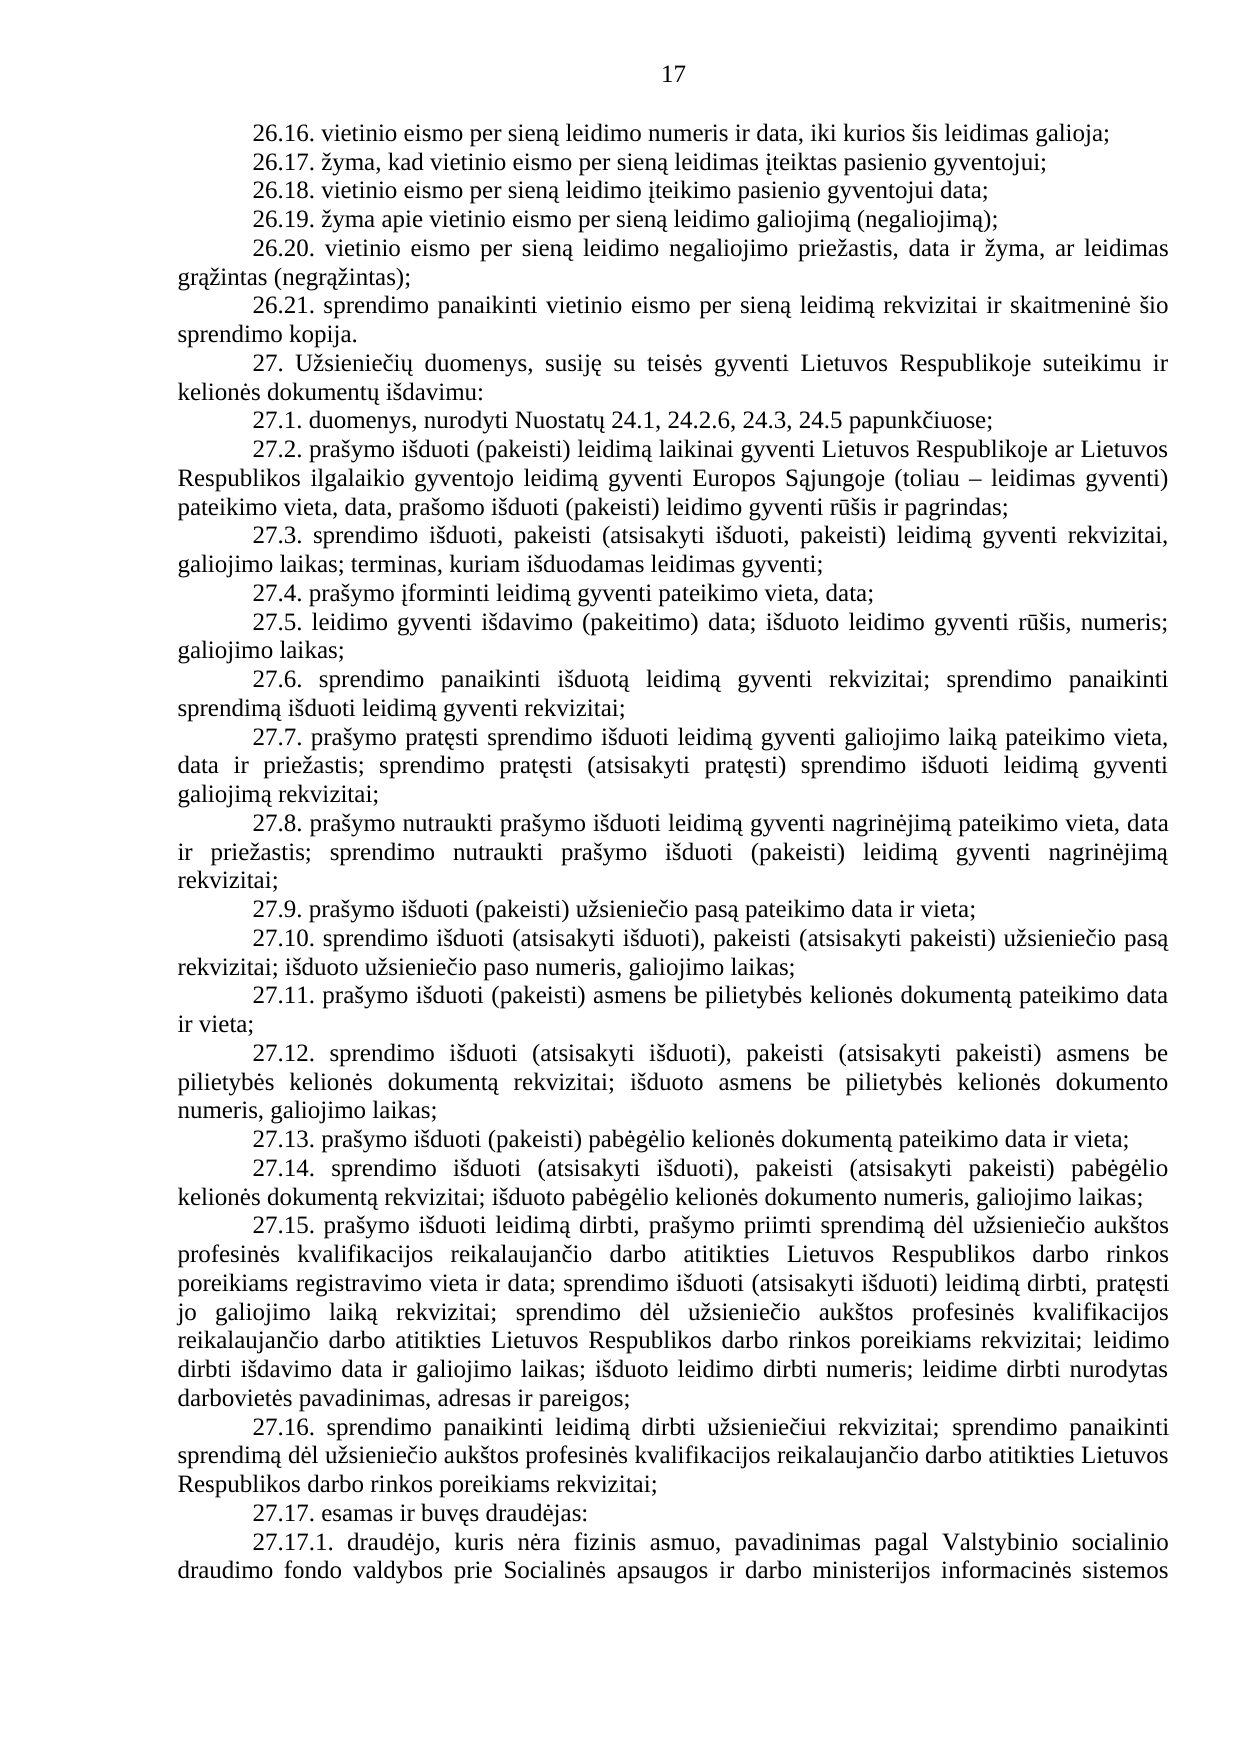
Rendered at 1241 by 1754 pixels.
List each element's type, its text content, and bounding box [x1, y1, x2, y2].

text 27.17. esamas ir buvęs draudėjas: [177, 1498, 1169, 1527]
text 27.12. sprendimo išduoti (atsisakyti išduoti), pakeisti (atsisakyti pakeisti) asmens be pilietybės kelionės dokumentą rekvizitai; išduoto asmens be pilietybės kelionės dokumento numeris, galiojimo laikas; [177, 1038, 1169, 1124]
text 27.6. sprendimo panaikinti išduotą leidimą gyventi rekvizitai; sprendimo panaikinti sprendimą išduoti leidimą gyventi rekvizitai; [177, 664, 1169, 722]
text 26.21. sprendimo panaikinti vietinio eismo per sieną leidimą rekvizitai ir skaitmeninė šio sprendimo kopija. [177, 291, 1169, 348]
text 26.18. vietinio eismo per sieną leidimo įteikimo pasienio gyventojui data; [177, 176, 1169, 204]
text 27.3. sprendimo išduoti, pakeisti (atsisakyti išduoti, pakeisti) leidimą gyventi rekvizitai, galiojimo laikas; terminas, kuriam išduodamas leidimas gyventi; [177, 521, 1169, 578]
text 27.7. prašymo pratęsti sprendimo išduoti leidimą gyventi galiojimo laiką pateikimo vieta, data ir priežastis; sprendimo pratęsti (atsisakyti pratęsti) sprendimo išduoti leidimą gyventi galiojimą rekvizitai; [177, 722, 1169, 808]
text 26.19. žyma apie vietinio eismo per sieną leidimo galiojimą (negaliojimą); [177, 204, 1169, 233]
text 27.2. prašymo išduoti (pakeisti) leidimą laikinai gyventi Lietuvos Respublikoje ar Lietuvos Respublikos ilgalaikio gyventojo leidimą gyventi Europos Sąjungoje (toliau – leidimas gyventi) pateikimo vieta, data, prašomo išduoti (pakeisti) leidimo gyventi rūšis ir pagrindas; [177, 434, 1169, 521]
text 27.15. prašymo išduoti leidimą dirbti, prašymo priimti sprendimą dėl užsieniečio aukštos profesinės kvalifikacijos reikalaujančio darbo atitikties Lietuvos Respublikos darbo rinkos poreikiams registravimo vieta ir data; sprendimo išduoti (atsisakyti išduoti) leidimą dirbti, pratęsti jo galiojimo laiką rekvizitai; sprendimo dėl užsieniečio aukštos profesinės kvalifikacijos reikalaujančio darbo atitikties Lietuvos Respublikos darbo rinkos poreikiams rekvizitai; leidimo dirbti išdavimo data ir galiojimo laikas; išduoto leidimo dirbti numeris; leidime dirbti nurodytas darbovietės pavadinimas, adresas ir pareigos; [177, 1211, 1169, 1412]
text 27.14. sprendimo išduoti (atsisakyti išduoti), pakeisti (atsisakyti pakeisti) pabėgėlio kelionės dokumentą rekvizitai; išduoto pabėgėlio kelionės dokumento numeris, galiojimo laikas; [177, 1153, 1169, 1211]
text 27.9. prašymo išduoti (pakeisti) užsieniečio pasą pateikimo data ir vieta; [177, 894, 1169, 923]
text 27. Užsieniečių duomenys, susiję su teisės gyventi Lietuvos Respublikoje suteikimu ir kelionės dokumentų išdavimu: [177, 348, 1169, 406]
text 26.20. vietinio eismo per sieną leidimo negaliojimo priežastis, data ir žyma, ar leidimas grąžintas (negrąžintas); [177, 233, 1169, 291]
text 27.8. prašymo nutraukti prašymo išduoti leidimą gyventi nagrinėjimą pateikimo vieta, data ir priežastis; sprendimo nutraukti prašymo išduoti (pakeisti) leidimą gyventi nagrinėjimą rekvizitai; [177, 808, 1169, 894]
text 27.13. prašymo išduoti (pakeisti) pabėgėlio kelionės dokumentą pateikimo data ir vieta; [177, 1124, 1169, 1153]
text 27.1. duomenys, nurodyti Nuostatų 24.1, 24.2.6, 24.3, 24.5 papunkčiuose; [177, 406, 1169, 434]
text 26.17. žyma, kad vietinio eismo per sieną leidimas įteiktas pasienio gyventojui; [177, 147, 1169, 176]
text 27.5. leidimo gyventi išdavimo (pakeitimo) data; išduoto leidimo gyventi rūšis, numeris; galiojimo laikas; [177, 607, 1169, 664]
text 27.10. sprendimo išduoti (atsisakyti išduoti), pakeisti (atsisakyti pakeisti) užsieniečio pasą rekvizitai; išduoto užsieniečio paso numeris, galiojimo laikas; [177, 923, 1169, 981]
text 27.16. sprendimo panaikinti leidimą dirbti užsieniečiui rekvizitai; sprendimo panaikinti sprendimą dėl užsieniečio aukštos profesinės kvalifikacijos reikalaujančio darbo atitikties Lietuvos Respublikos darbo rinkos poreikiams rekvizitai; [177, 1412, 1169, 1498]
text 26.16. vietinio eismo per sieną leidimo numeris ir data, iki kurios šis leidimas galioja; [177, 118, 1169, 147]
text 27.17.1. draudėjo, kuris nėra fizinis asmuo, pavadinimas pagal Valstybinio socialinio draudimo fondo valdybos prie Socialinės apsaugos ir darbo ministerijos informacinės sistemos [177, 1527, 1169, 1584]
text 27.11. prašymo išduoti (pakeisti) asmens be pilietybės kelionės dokumentą pateikimo data ir vieta; [177, 981, 1169, 1038]
text 27.4. prašymo įforminti leidimą gyventi pateikimo vieta, data; [177, 578, 1169, 607]
